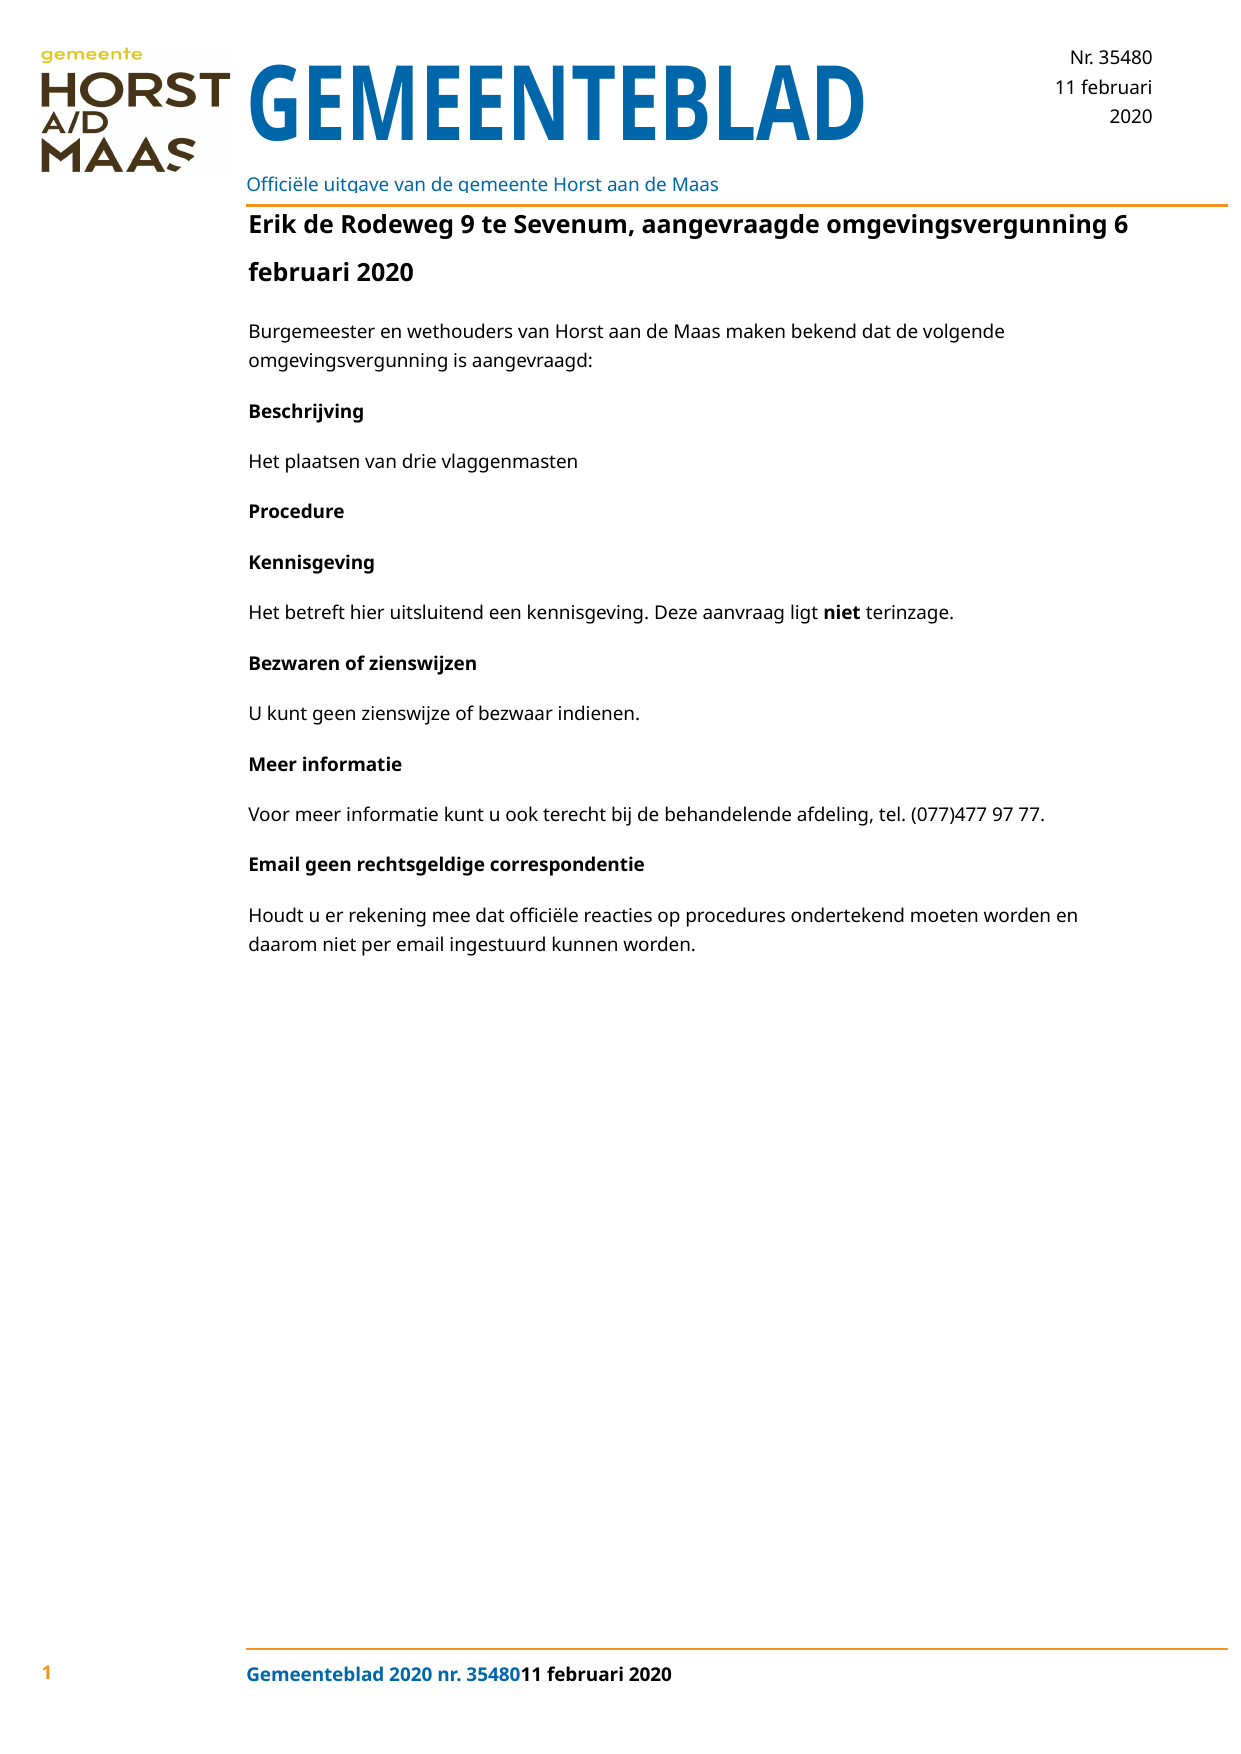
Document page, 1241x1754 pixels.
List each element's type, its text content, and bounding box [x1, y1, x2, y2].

text Bezwaren of zienswijzen [248, 650, 1152, 676]
text Houdt u er rekening mee dat officiële reacties op procedures ondertekend moeten worden en daarom niet per email ingestuurd kunnen worden. [248, 902, 1152, 957]
text Meer informatie [248, 751, 1152, 777]
text Burgemeester en wethouders van Horst aan de Maas maken bekend dat de volgende omgevingsvergunning is aangevraagd: [248, 318, 1152, 373]
text Erik de Rodeweg 9 te Sevenum, aangevraagde omgevingsvergunning 6 februari 2020 [248, 207, 1152, 288]
picture [41, 47, 231, 172]
text Procedure [248, 499, 1152, 524]
text Kennisgeving [248, 549, 1152, 575]
text Email geen rechtsgeldige correspondentie [248, 852, 1152, 877]
text Voor meer informatie kunt u ook terecht bij de behandelende afdeling, tel. (077)477 97 77. [248, 801, 1152, 827]
text Beschrijving [248, 398, 1152, 424]
text Het betreft hier uitsluitend een kennisgeving. Deze aanvraag ligt niet terinzage. [248, 599, 1152, 625]
text U kunt geen zienswijze of bezwaar indienen. [248, 700, 1152, 726]
text Het plaatsen van drie vlaggenmasten [248, 448, 1152, 474]
